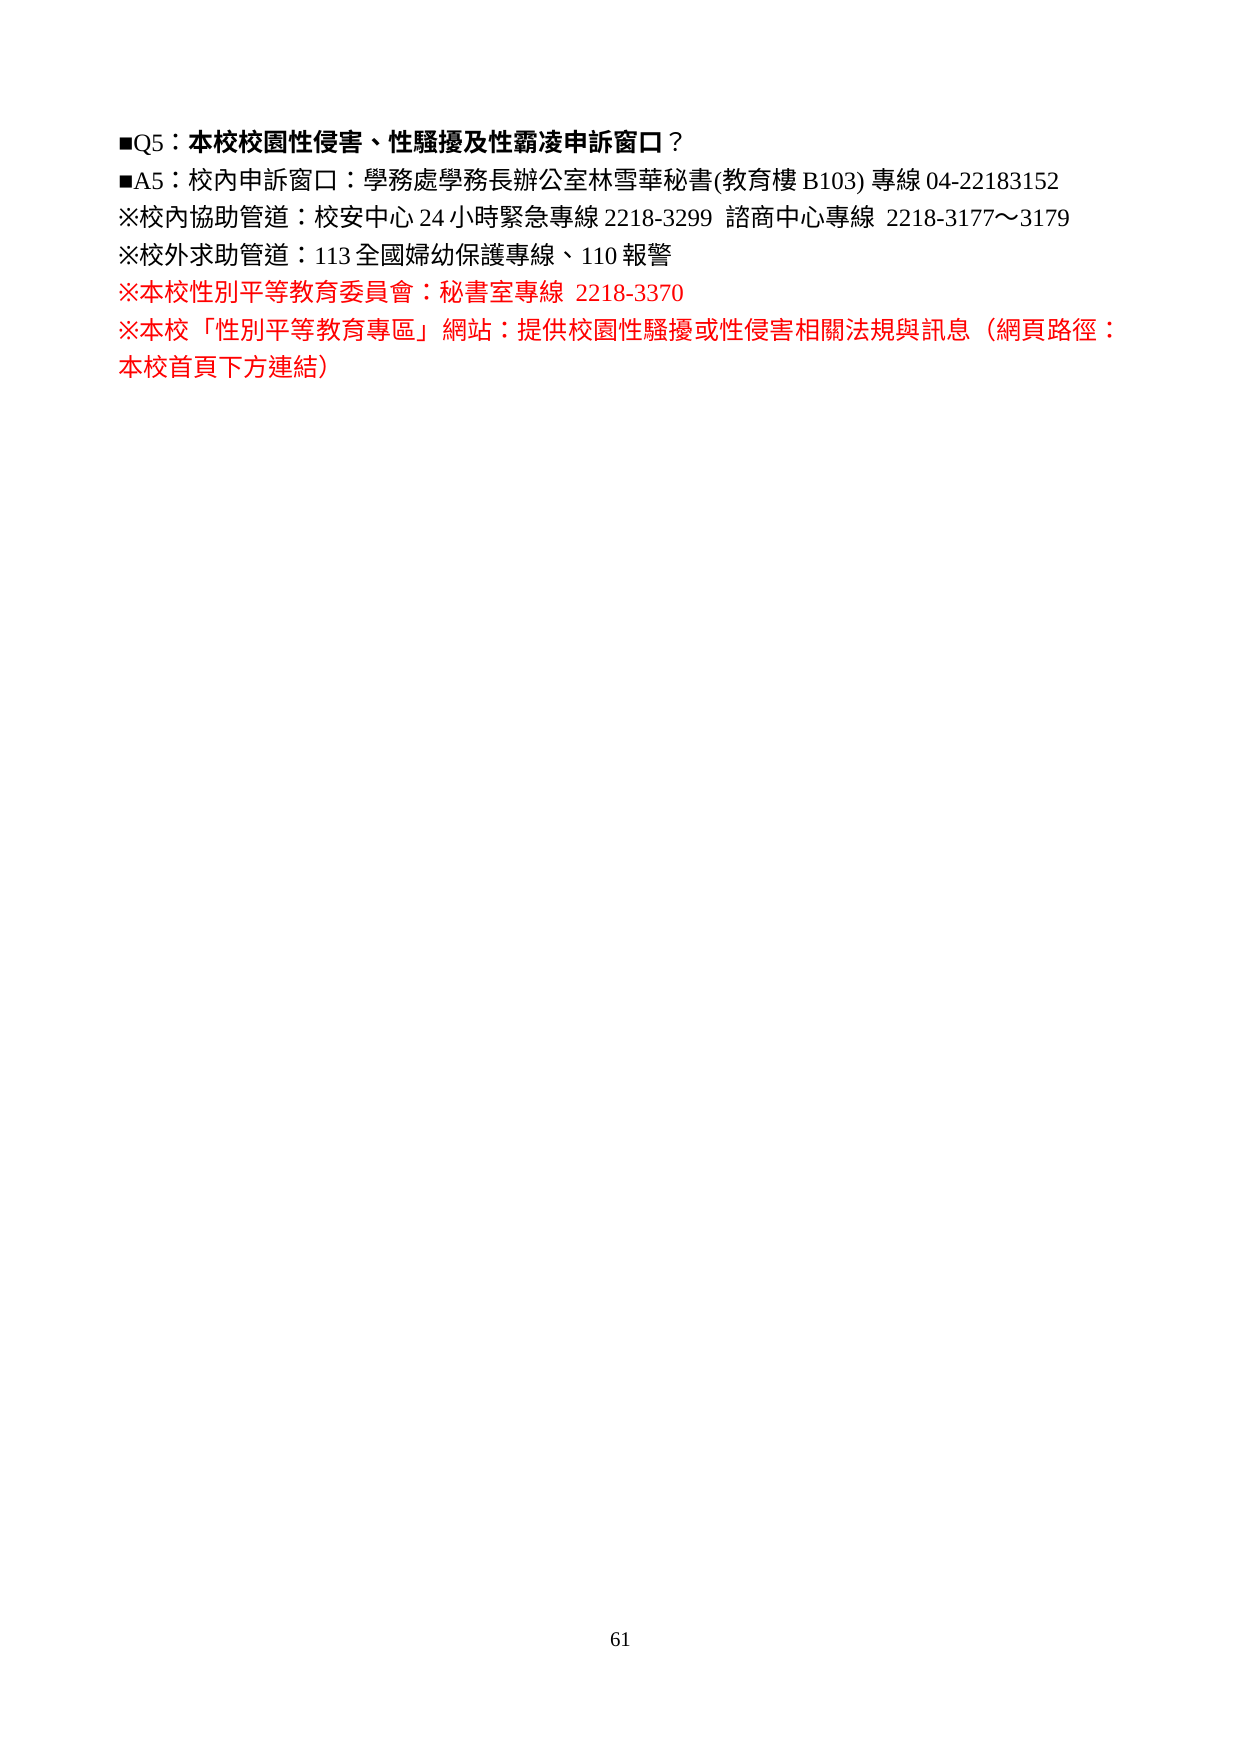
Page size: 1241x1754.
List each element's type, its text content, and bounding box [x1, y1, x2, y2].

text ※校內協助管道：校安中心24小時緊急專線2218-3299 諮商中心專線 2218-3177～3179 [118, 197, 1122, 235]
text ■A5：校內申訴窗口：學務處學務長辦公室林雪華秘書(教育樓B103) 專線04-22183152 [118, 160, 1122, 197]
text ※本校性別平等教育委員會：秘書室專線 2218-3370 [118, 272, 1122, 310]
text ■Q5：本校校園性侵害、性騷擾及性霸凌申訴窗口？ [118, 122, 1122, 160]
text ※本校「性別平等教育專區」網站：提供校園性騷擾或性侵害相關法規與訊息（網頁路徑：本校首頁下方連結） [118, 310, 1122, 385]
text ※校外求助管道：113全國婦幼保護專線、110報警 [118, 235, 1122, 272]
